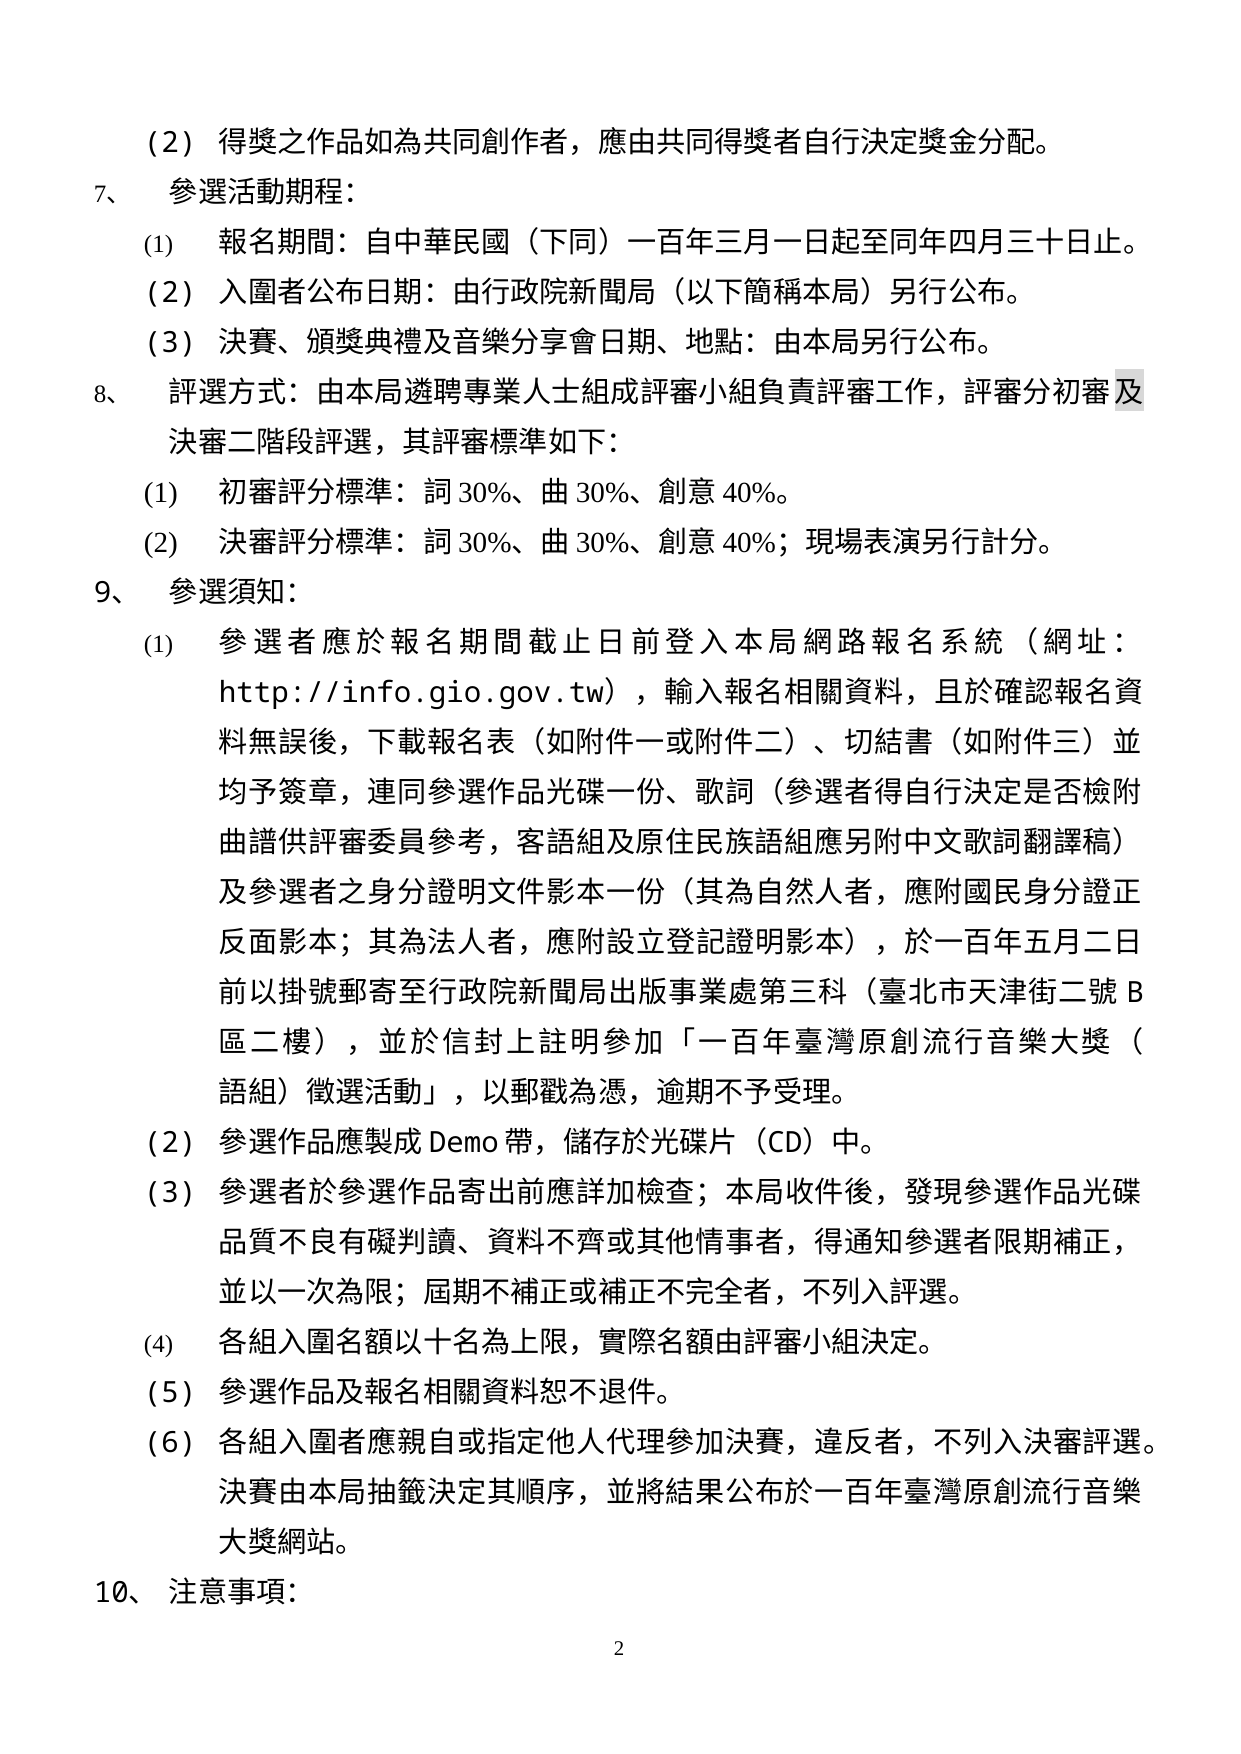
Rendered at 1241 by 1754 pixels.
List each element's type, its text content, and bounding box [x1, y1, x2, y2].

list 報名期間：自中華民國（下同）一百年三月一日起至同年四月三十日止。 [144, 212, 1144, 262]
list 各組入圍者應親自或指定他人代理參加決賽，違反者，不列入決審評選。決賽由本局抽籤決定其順序，並將結果公布於一百年臺灣原創流行音樂大獎網站。 [144, 1412, 1144, 1562]
list 決賽、頒獎典禮及音樂分享會日期、地點：由本局另行公布。 [144, 312, 1144, 362]
list 評選方式：由本局遴聘專業人士組成評審小組負責評審工作，評審分初審及決審二階段評選，其評審標準如下： [94, 362, 1144, 462]
list 入圍者公布日期：由行政院新聞局（以下簡稱本局）另行公布。 [144, 262, 1144, 312]
list 參選須知： [94, 562, 1144, 612]
list 注意事項： [94, 1562, 1144, 1612]
list 參選者於參選作品寄出前應詳加檢查；本局收件後，發現參選作品光碟品質不良有礙判讀、資料不齊或其他情事者，得通知參選者限期補正，並以一次為限；屆期不補正或補正不完全者，不列入評選。 [144, 1162, 1144, 1312]
list 各組入圍名額以十名為上限，實際名額由評審小組決定。 [144, 1312, 1144, 1362]
list 初審評分標準：詞30%、曲30%、創意40%。 [144, 462, 1144, 512]
list 參選活動期程： [94, 162, 1144, 212]
list 決審評分標準：詞30%、曲30%、創意40%；現場表演另行計分。 [144, 512, 1144, 562]
list 參選作品應製成Demo帶，儲存於光碟片（CD）中。 [144, 1112, 1144, 1162]
list 得獎之作品如為共同創作者，應由共同得獎者自行決定獎金分配。 [144, 112, 1144, 162]
list 參選者應於報名期間截止日前登入本局網路報名系統（網址：http://info.gio.gov.tw），輸入報名相關資料，且於確認報名資料無誤後，下載報名表（如附件一或附件二）、切結書（如附件三）並均予簽章，連同參選作品光碟一份、歌詞（參選者得自行決定是否檢附曲譜供評審委員參考，客語組及原住民族語組應另附中文歌詞翻譯稿）及參選者之身分證明文件影本一份（其為自然人者，應附國民身分證正反面影本；其為法人者，應附設立登記證明影本），於一百年五月二日前以掛號郵寄至行政院新聞局出版事業處第三科（臺北市天津街二號B區二樓），並於信封上註明參加「一百年臺灣原創流行音樂大獎（ 語組）徵選活動」，以郵戳為憑，逾期不予受理。 [144, 612, 1144, 1112]
list 參選作品及報名相關資料恕不退件。 [144, 1362, 1144, 1412]
